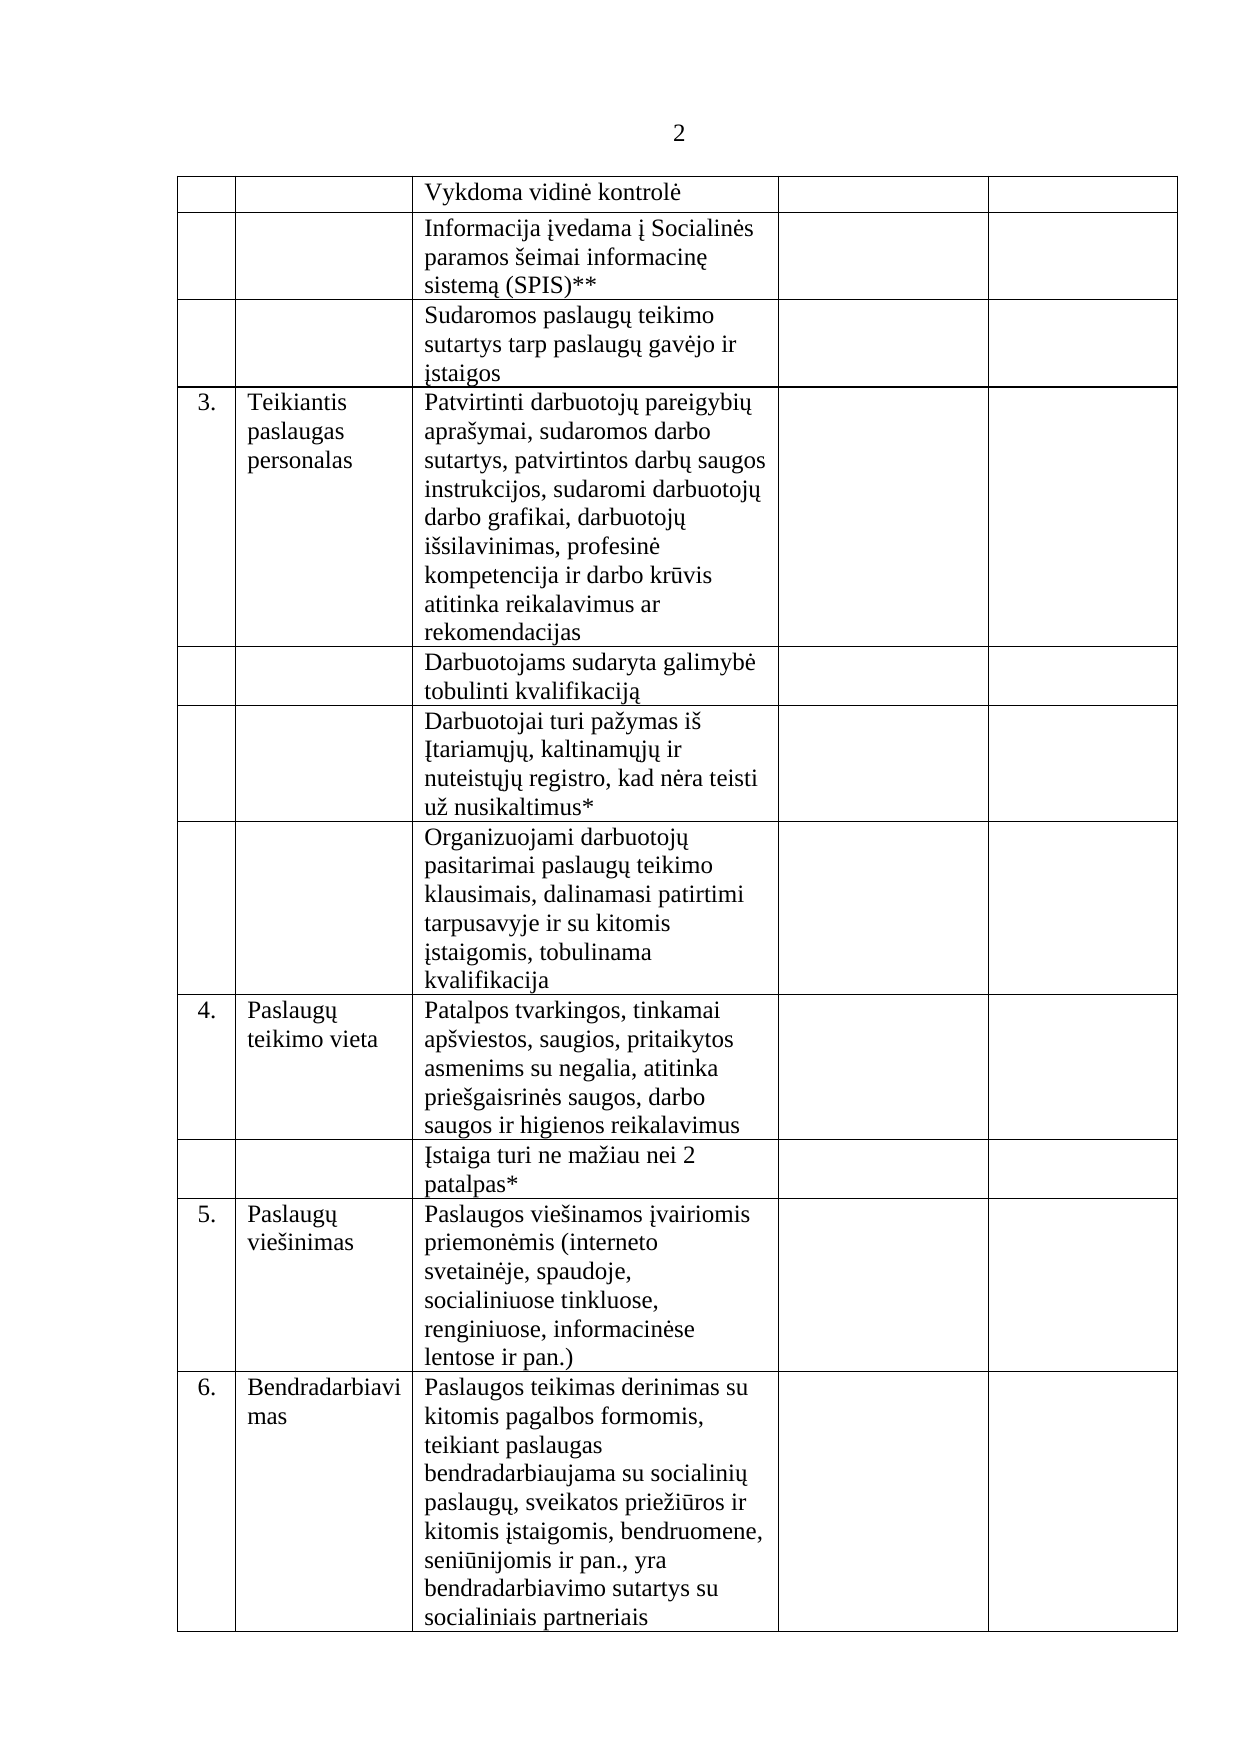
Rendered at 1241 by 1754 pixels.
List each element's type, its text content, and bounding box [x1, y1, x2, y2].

table_cell [779, 300, 988, 386]
table_cell [779, 177, 988, 212]
table_cell [178, 822, 235, 994]
table_cell [178, 300, 235, 386]
table_cell [236, 177, 412, 212]
table_cell [779, 822, 988, 994]
table_cell [989, 177, 1177, 212]
table_cell [779, 1199, 988, 1371]
table_cell [236, 300, 412, 386]
table_cell [989, 1140, 1177, 1198]
table_cell [989, 706, 1177, 821]
table_cell [178, 647, 235, 705]
table_cell Paslaugos viešinamos įvairiomis priemonėmis (interneto svetainėje, spaudoje, socialiniuose tinkluose, renginiuose, informacinėse lentose ir pan.) [413, 1199, 778, 1371]
table_cell Paslaugų teikimo vieta [236, 995, 412, 1139]
table_cell Sudaromos paslaugų teikimo sutartys tarp paslaugų gavėjo ir įstaigos [413, 300, 778, 386]
table_cell Įstaiga turi ne mažiau nei 2 patalpas* [413, 1140, 778, 1198]
table_cell Paslaugų viešinimas [236, 1199, 412, 1371]
table_cell [779, 706, 988, 821]
table_cell Teikiantis paslaugas personalas [236, 388, 412, 646]
table_cell [989, 213, 1177, 299]
table_cell [989, 822, 1177, 994]
table_cell Patalpos tvarkingos, tinkamai apšviestos, saugios, pritaikytos asmenims su negalia, atitinka priešgaisrinės saugos, darbo saugos ir higienos reikalavimus [413, 995, 778, 1139]
table_cell Informacija įvedama į Socialinės paramos šeimai informacinę sistemą (SPIS)** [413, 213, 778, 299]
table_cell [989, 300, 1177, 386]
table_cell [989, 1199, 1177, 1371]
table_cell [779, 647, 988, 705]
table_cell 3. [178, 388, 235, 646]
table_cell [989, 1372, 1177, 1631]
table_cell [779, 1140, 988, 1198]
table_cell 4. [178, 995, 235, 1139]
table_cell [779, 388, 988, 646]
table_cell [236, 706, 412, 821]
table_cell Paslaugos teikimas derinimas su kitomis pagalbos formomis, teikiant paslaugas bendradarbiaujama su socialinių paslaugų, sveikatos priežiūros ir kitomis įstaigomis, bendruomene, seniūnijomis ir pan., yra bendradarbiavimo sutartys su socialiniais partneriais [413, 1372, 778, 1631]
table_cell Darbuotojai turi pažymas iš Įtariamųjų, kaltinamųjų ir nuteistųjų registro, kad nėra teisti už nusikaltimus* [413, 706, 778, 821]
table_cell [178, 706, 235, 821]
table_cell [236, 822, 412, 994]
table_cell [178, 1140, 235, 1198]
table_cell [236, 1140, 412, 1198]
table_cell 6. [178, 1372, 235, 1631]
table_cell Vykdoma vidinė kontrolė [413, 177, 778, 212]
table_cell [989, 388, 1177, 646]
table_cell [178, 177, 235, 212]
table_cell Organizuojami darbuotojų pasitarimai paslaugų teikimo klausimais, dalinamasi patirtimi tarpusavyje ir su kitomis įstaigomis, tobulinama kvalifikacija [413, 822, 778, 994]
table_cell [779, 213, 988, 299]
table_cell [779, 1372, 988, 1631]
table_cell [989, 995, 1177, 1139]
table_cell 5. [178, 1199, 235, 1371]
table_cell Bendradarbiavimas [236, 1372, 412, 1631]
table_cell [236, 647, 412, 705]
table_cell Darbuotojams sudaryta galimybė tobulinti kvalifikaciją [413, 647, 778, 705]
table_cell [779, 995, 988, 1139]
table_cell [178, 213, 235, 299]
table_cell Patvirtinti darbuotojų pareigybių aprašymai, sudaromos darbo sutartys, patvirtintos darbų saugos instrukcijos, sudaromi darbuotojų darbo grafikai, darbuotojų išsilavinimas, profesinė kompetencija ir darbo krūvis atitinka reikalavimus ar rekomendacijas [413, 388, 778, 646]
table_cell [989, 647, 1177, 705]
table_cell [236, 213, 412, 299]
